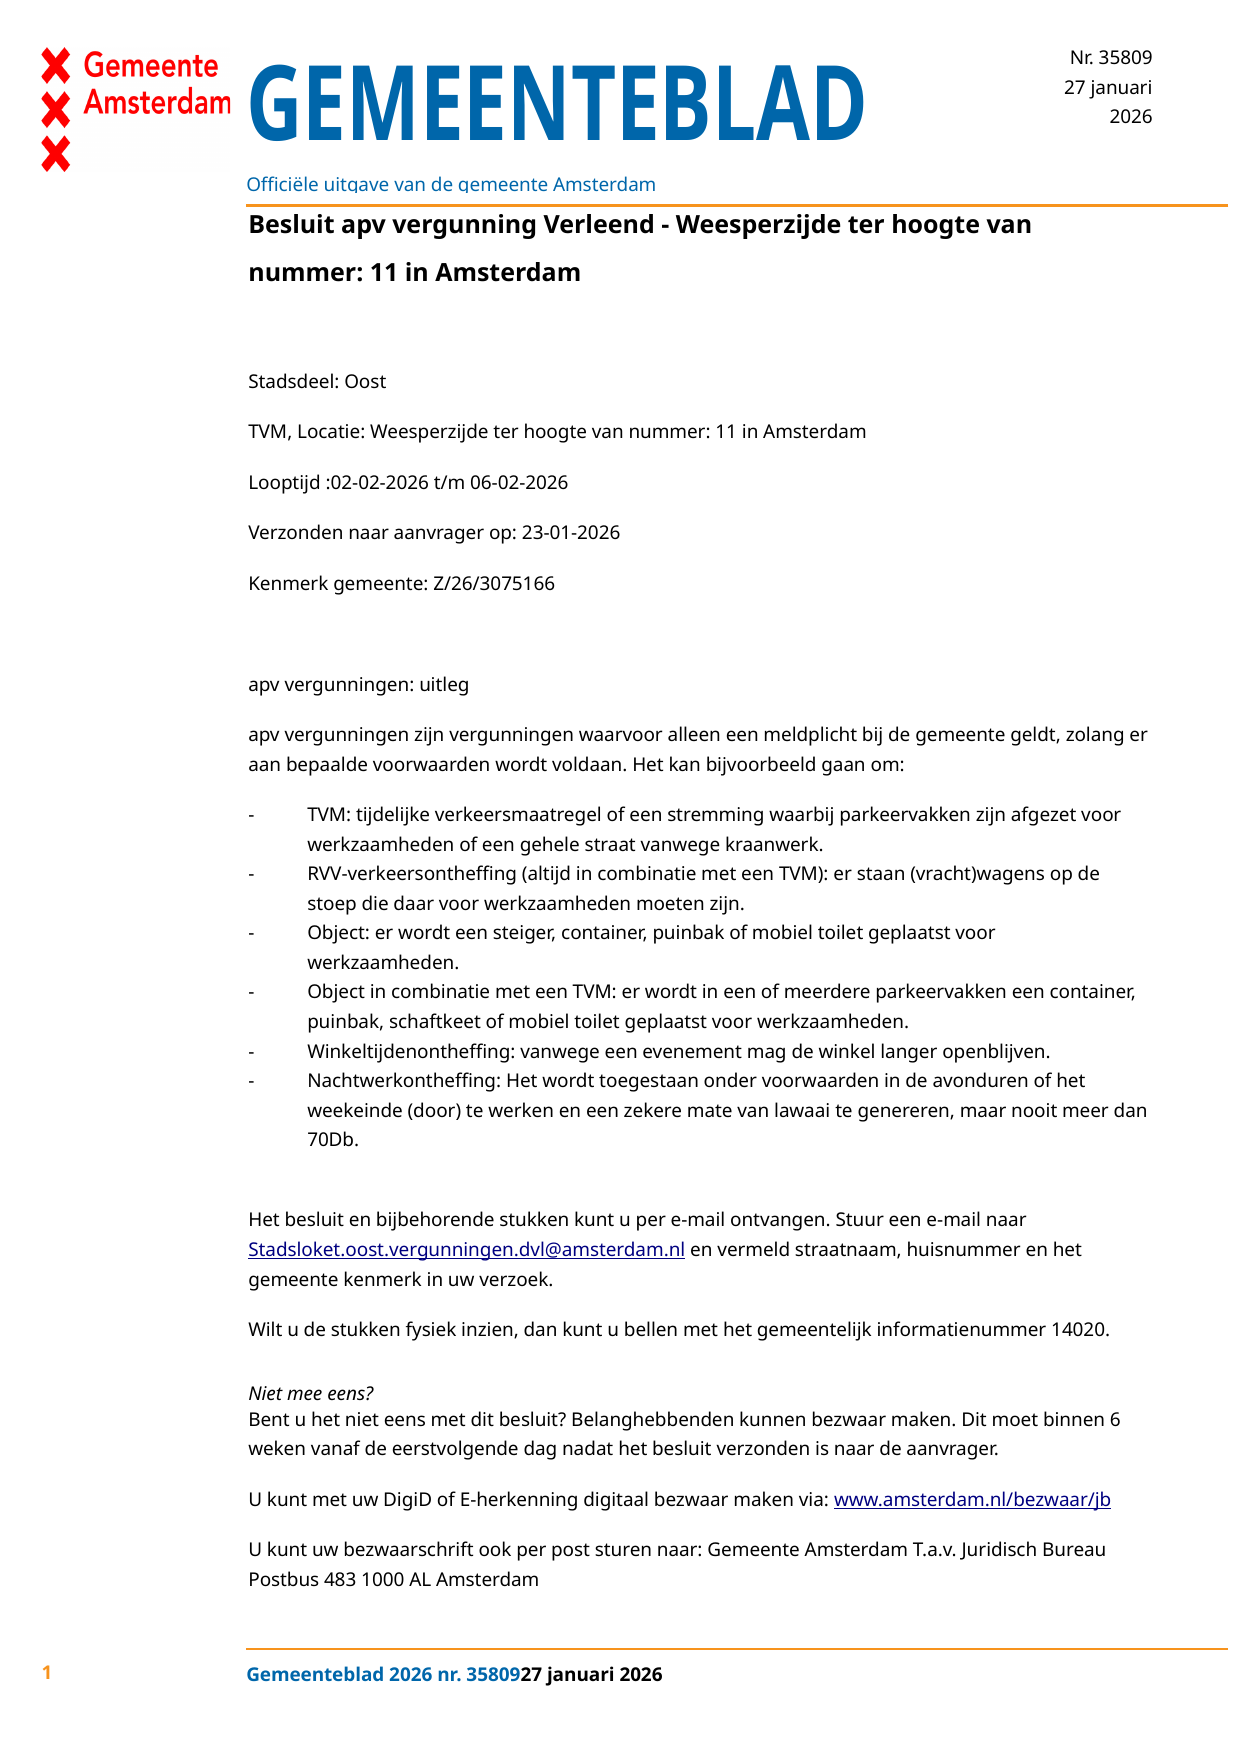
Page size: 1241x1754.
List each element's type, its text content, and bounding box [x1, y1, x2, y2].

text Kenmerk gemeente: Z/26/3075166 [248, 570, 1152, 596]
text U kunt uw bezwaarschrift ook per post sturen naar: Gemeente Amsterdam T.a.v. Juridisch Bureau Postbus 483 1000 AL Amsterdam [248, 1536, 1152, 1592]
list Object in combinatie met een TVM: er wordt in een of meerdere parkeervakken een container, puinbak, schaftkeet of mobiel toilet geplaatst voor werkzaamheden. [248, 979, 1152, 1034]
text U kunt met uw DigiD of E-herkenning digitaal bezwaar maken via: www.amsterdam.nl/bezwaar/jb [248, 1486, 1152, 1512]
text Wilt u de stukken fysiek inzien, dan kunt u bellen met het gemeentelijk informatienummer 14020. [248, 1316, 1152, 1342]
text apv vergunningen zijn vergunningen waarvoor alleen een meldplicht bij de gemeente geldt, zolang er aan bepaalde voorwaarden wordt voldaan. Het kan bijvoorbeeld gaan om: [248, 721, 1152, 777]
text Verzonden naar aanvrager op: 23-01-2026 [248, 519, 1152, 545]
list TVM: tijdelijke verkeersmaatregel of een stremming waarbij parkeervakken zijn afgezet voor werkzaamheden of een gehele straat vanwege kraanwerk. [248, 801, 1152, 857]
text Niet mee eens? [248, 1380, 1152, 1406]
text apv vergunningen: uitleg [248, 671, 1152, 697]
text Stadsdeel: Oost [248, 368, 1152, 394]
list Object: er wordt een steiger, container, puinbak of mobiel toilet geplaatst voor werkzaamheden. [248, 919, 1152, 975]
text Besluit apv vergunning Verleend - Weesperzijde ter hoogte van nummer: 11 in Amsterdam [248, 207, 1152, 288]
text Looptijd :02-02-2026 t/m 06-02-2026 [248, 469, 1152, 495]
text Het besluit en bijbehorende stukken kunt u per e-mail ontvangen. Stuur een e-mail naar Stadsloket.oost.vergunningen.dvl@amsterdam.nl en vermeld straatnaam, huisnummer en het gemeente kenmerk in uw verzoek. [248, 1207, 1152, 1292]
text Bent u het niet eens met dit besluit? Belanghebbenden kunnen bezwaar maken. Dit moet binnen 6 weken vanaf de eerstvolgende dag nadat het besluit verzonden is naar de aanvrager. [248, 1406, 1152, 1461]
text TVM, Locatie: Weesperzijde ter hoogte van nummer: 11 in Amsterdam [248, 419, 1152, 444]
picture [41, 47, 231, 172]
list Nachtwerkontheffing: Het wordt toegestaan onder voorwaarden in de avonduren of het weekeinde (door) te werken en een zekere mate van lawaai te genereren, maar nooit meer dan 70Db. [248, 1067, 1152, 1152]
list Winkeltijdenontheffing: vanwege een evenement mag de winkel langer openblijven. [248, 1038, 1152, 1064]
list RVV-verkeersontheffing (altijd in combinatie met een TVM): er staan (vracht)wagens op de stoep die daar voor werkzaamheden moeten zijn. [248, 860, 1152, 916]
